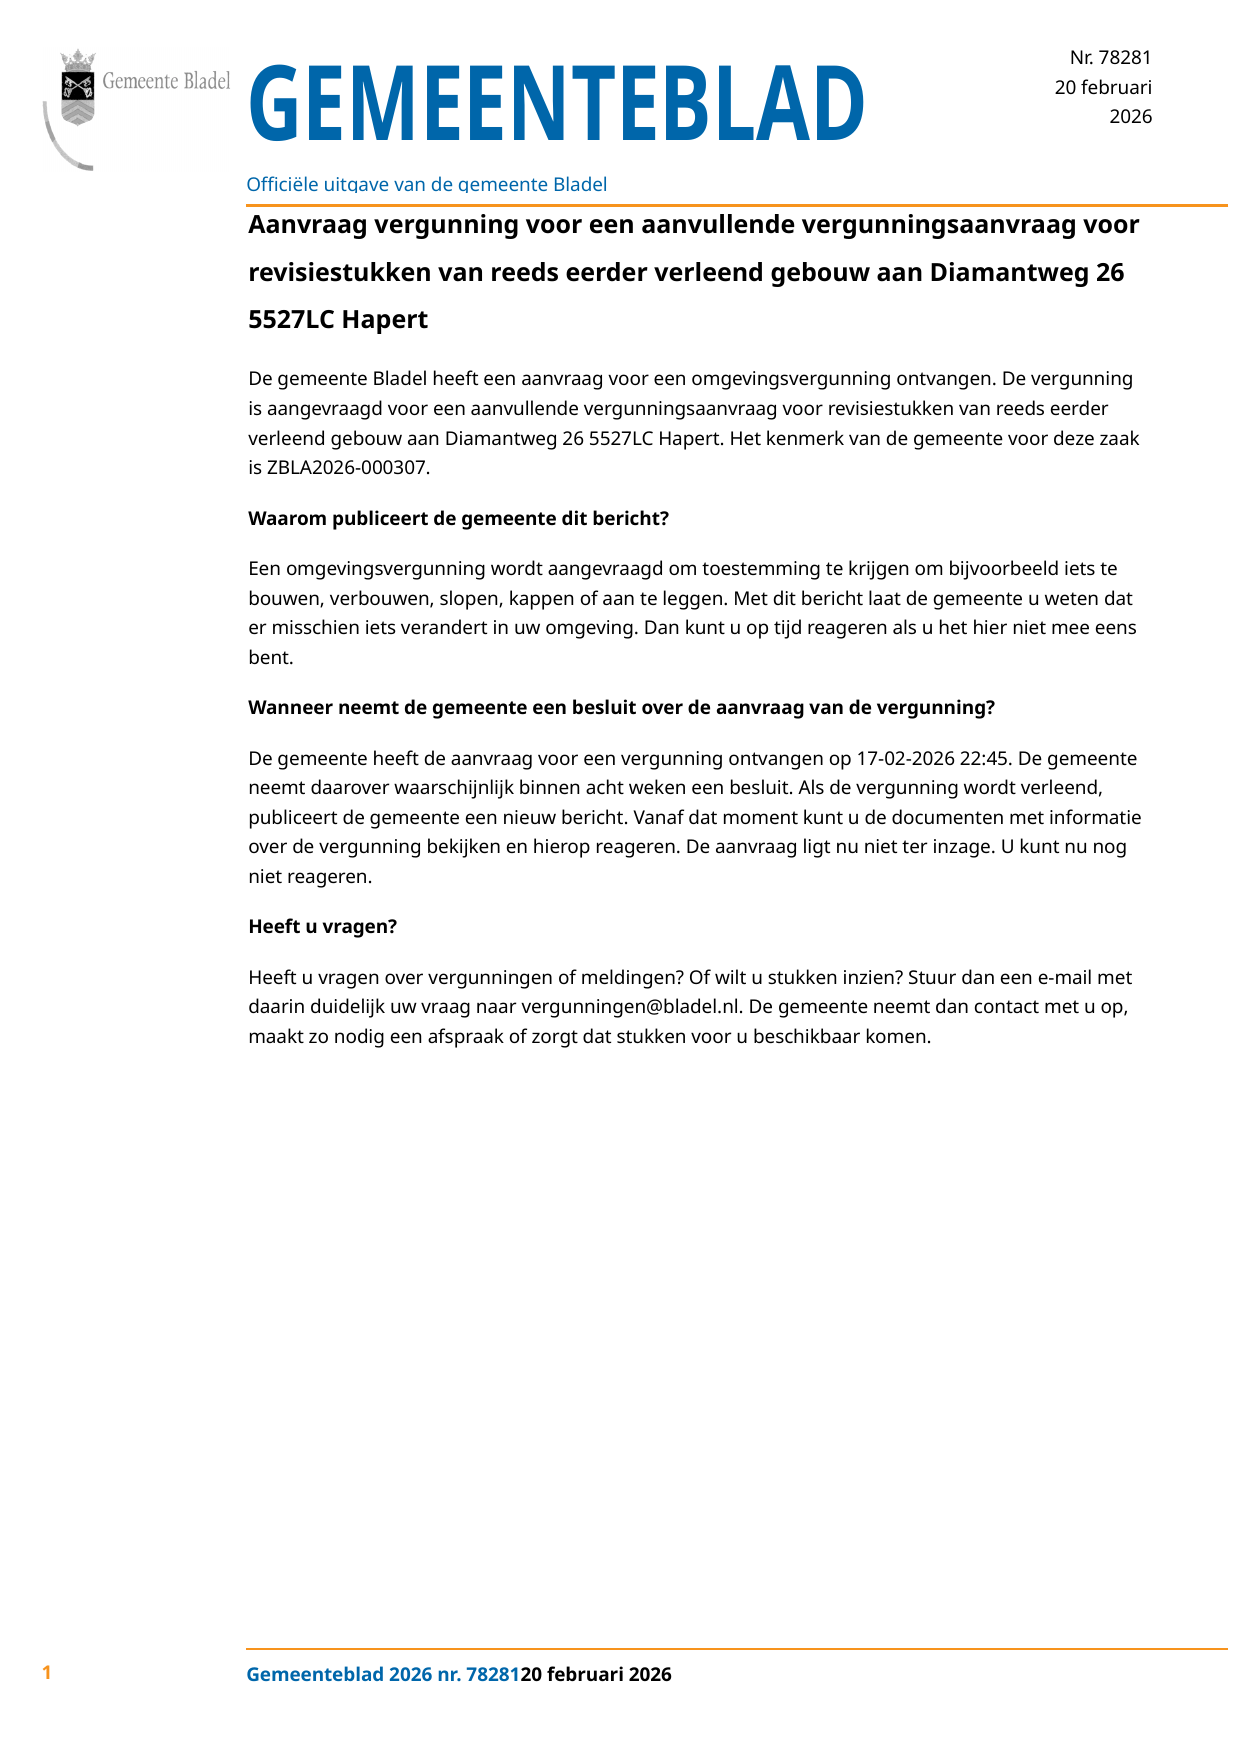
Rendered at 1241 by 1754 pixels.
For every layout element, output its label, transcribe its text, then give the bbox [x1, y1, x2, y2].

text Aanvraag vergunning voor een aanvullende vergunningsaanvraag voor revisiestukken van reeds eerder verleend gebouw aan Diamantweg 26 5527LC Hapert [248, 207, 1152, 336]
text De gemeente heeft de aanvraag voor een vergunning ontvangen op 17-02-2026 22:45. De gemeente neemt daarover waarschijnlijk binnen acht weken een besluit. Als de vergunning wordt verleend, publiceert de gemeente een nieuw bericht. Vanaf dat moment kunt u de documenten met informatie over de vergunning bekijken en hierop reageren. De aanvraag ligt nu niet ter inzage. U kunt nu nog niet reageren. [248, 745, 1152, 889]
text De gemeente Bladel heeft een aanvraag voor een omgevingsvergunning ontvangen. De vergunning is aangevraagd voor een aanvullende vergunningsaanvraag voor revisiestukken van reeds eerder verleend gebouw aan Diamantweg 26 5527LC Hapert. Het kenmerk van de gemeente voor deze zaak is ZBLA2026-000307. [248, 366, 1152, 480]
text Een omgevingsvergunning wordt aangevraagd om toestemming te krijgen om bijvoorbeeld iets te bouwen, verbouwen, slopen, kappen of aan te leggen. Met dit bericht laat de gemeente u weten dat er misschien iets verandert in uw omgeving. Dan kunt u op tijd reageren als u het hier niet mee eens bent. [248, 555, 1152, 669]
text Heeft u vragen? [248, 913, 1152, 939]
text Wanneer neemt de gemeente een besluit over de aanvraag van de vergunning? [248, 694, 1152, 720]
picture [41, 47, 231, 172]
text Heeft u vragen over vergunningen of meldingen? Of wilt u stukken inzien? Stuur dan een e-mail met daarin duidelijk uw vraag naar vergunningen@bladel.nl. De gemeente neemt dan contact met u op, maakt zo nodig een afspraak of zorgt dat stukken voor u beschikbaar komen. [248, 964, 1152, 1049]
text Waarom publiceert de gemeente dit bericht? [248, 505, 1152, 530]
